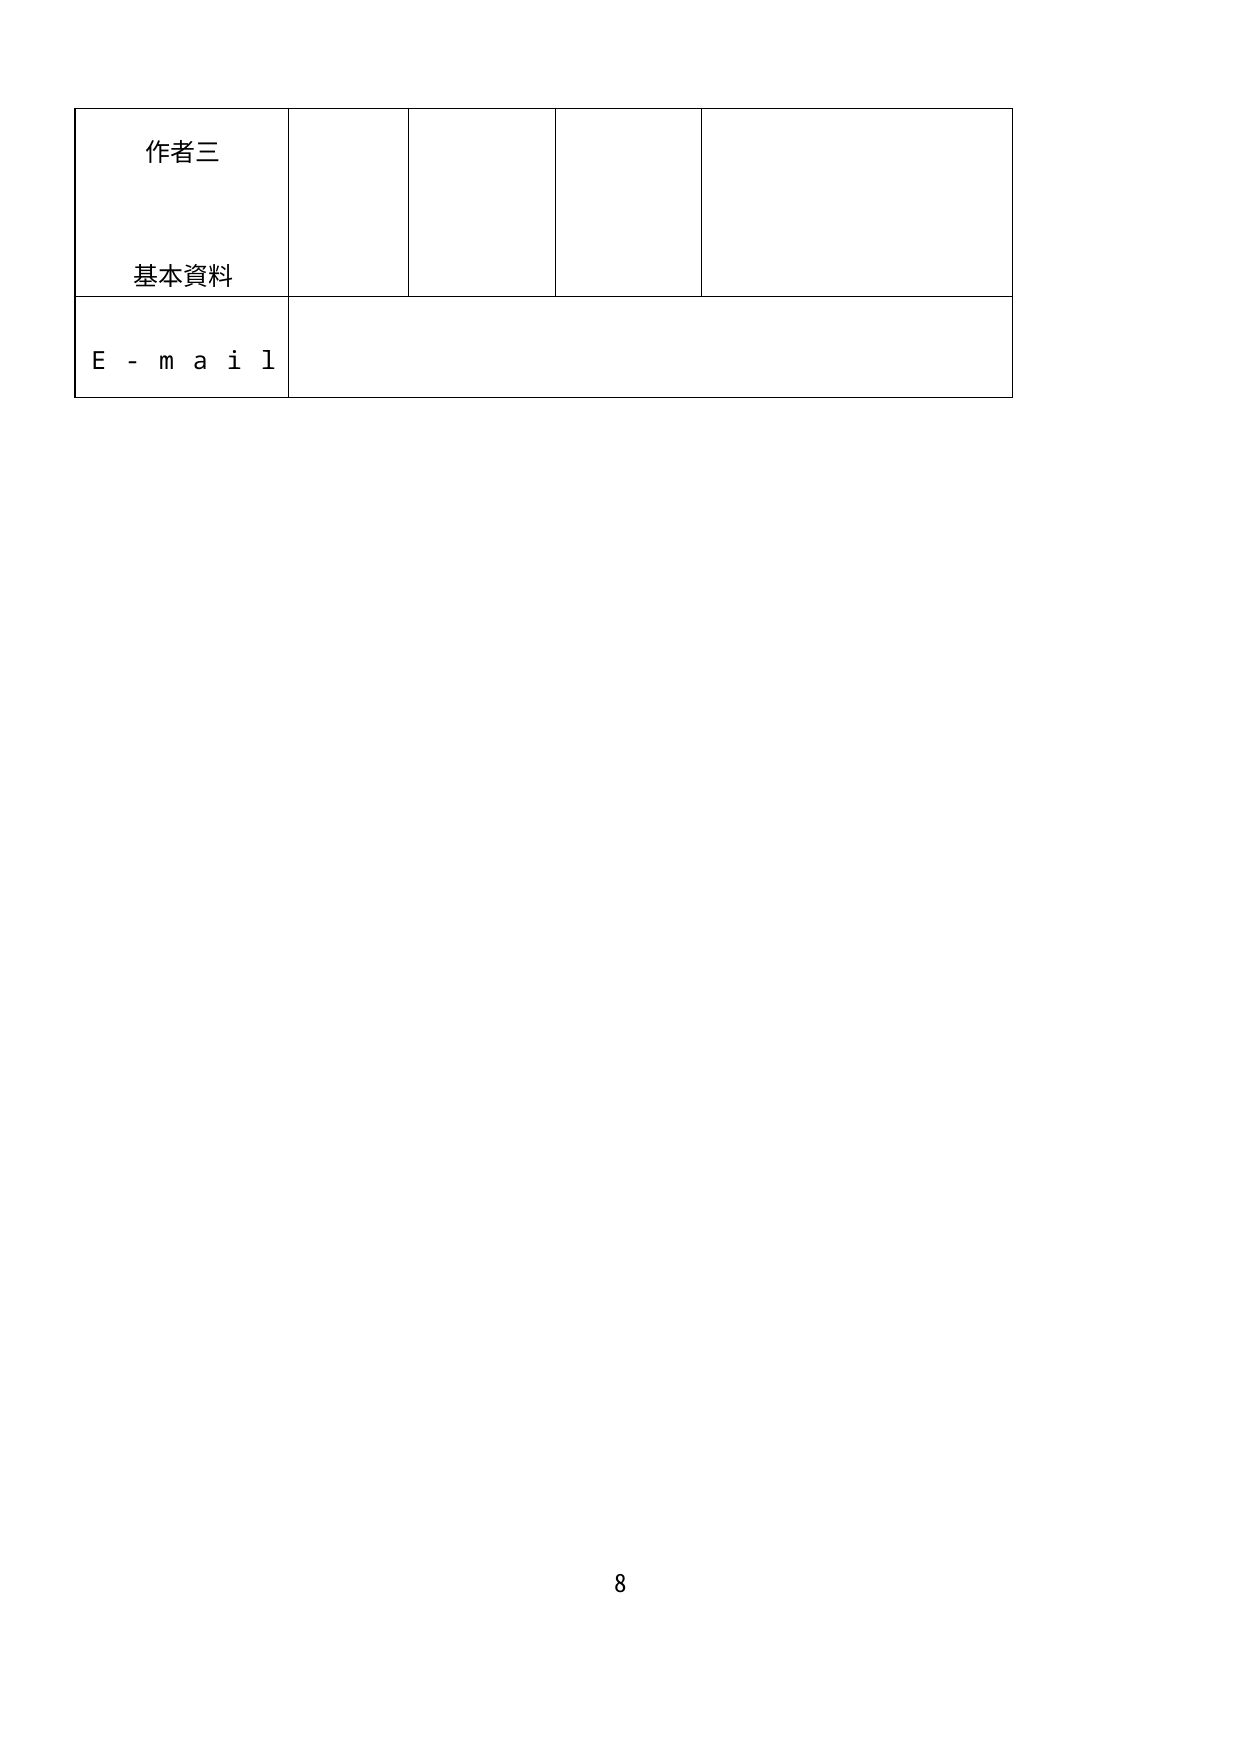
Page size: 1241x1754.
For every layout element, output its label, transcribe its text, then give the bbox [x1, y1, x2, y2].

table_cell 作者三 基本資料 [76, 109, 288, 296]
table_cell E - m a i l [76, 297, 288, 397]
table_cell [289, 297, 1012, 397]
table_cell [289, 109, 408, 296]
table_cell [556, 109, 701, 296]
table_cell [702, 109, 1012, 296]
table_cell [409, 109, 555, 296]
